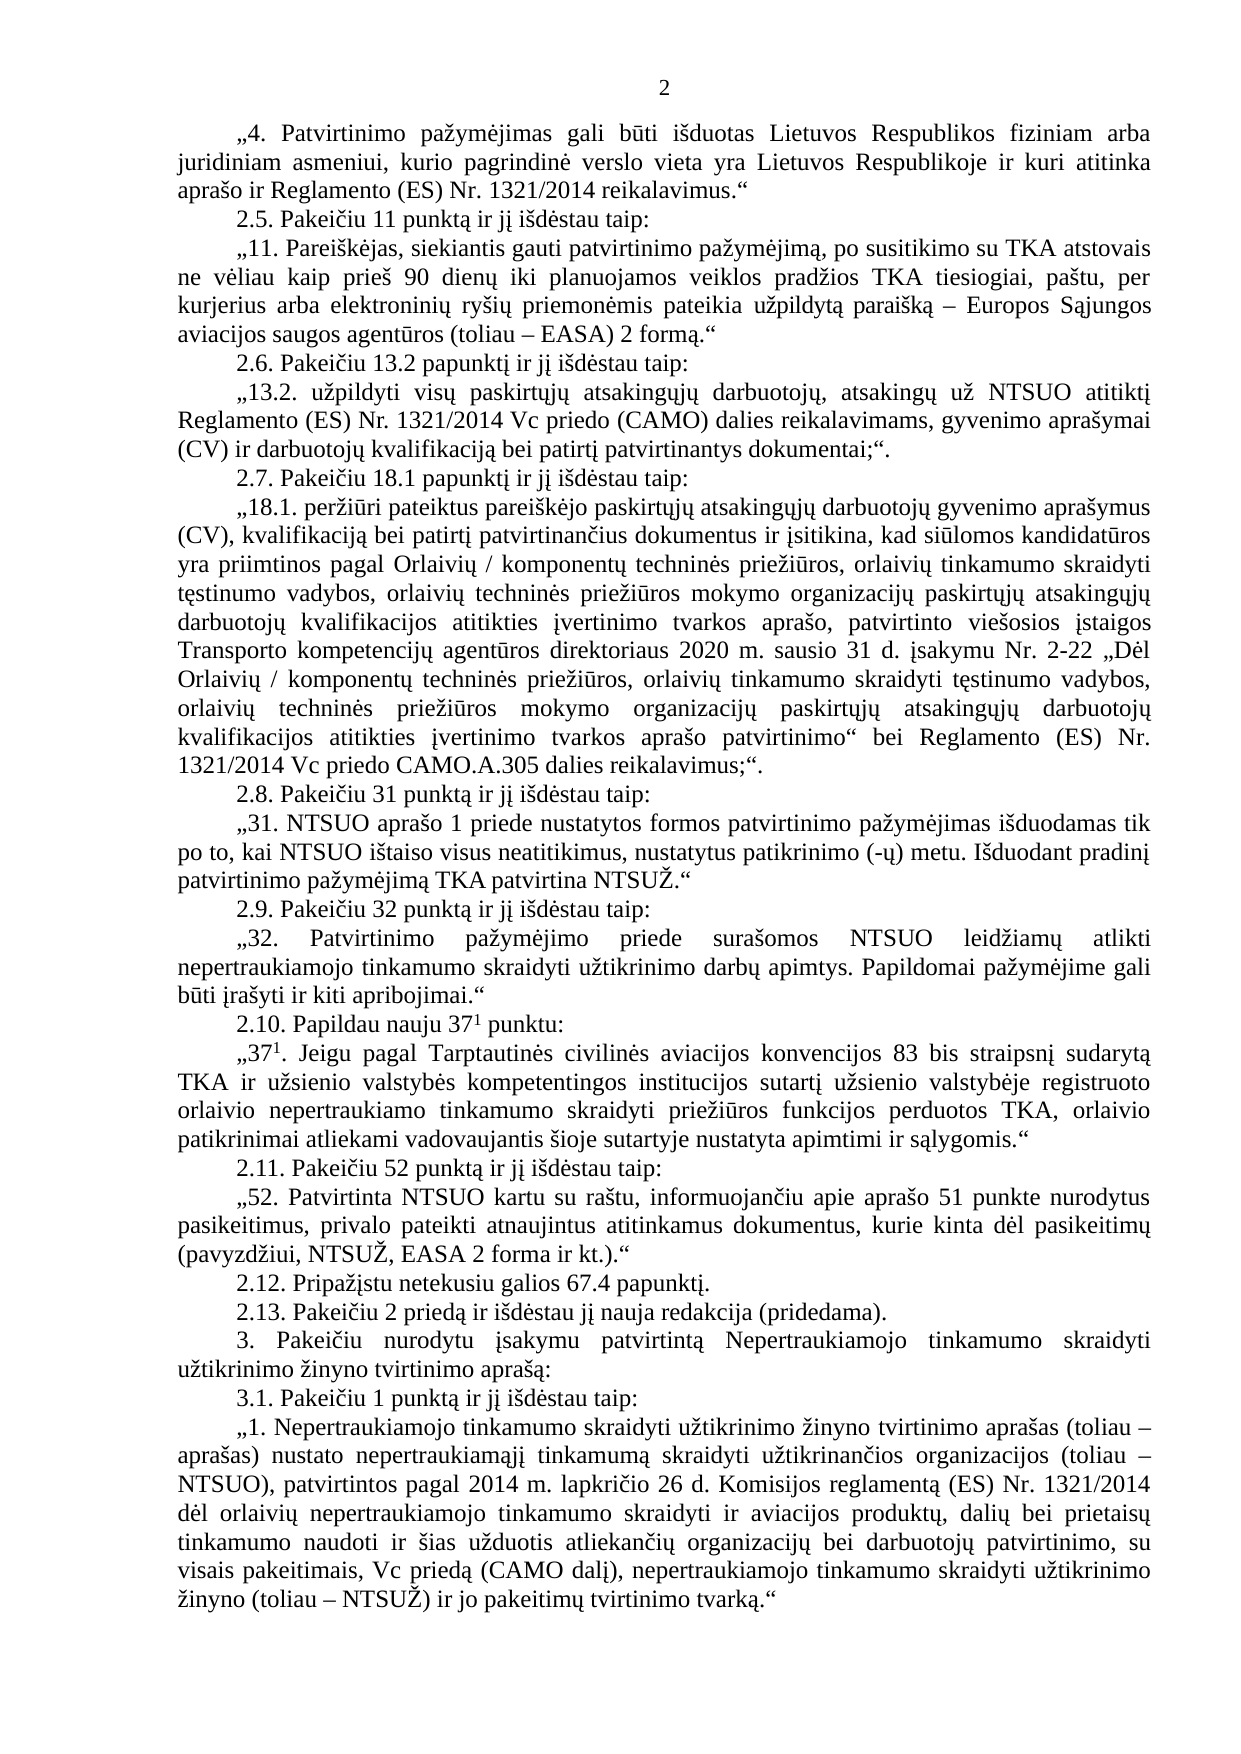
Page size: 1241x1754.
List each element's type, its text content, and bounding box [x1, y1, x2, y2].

text 2.13. Pakeičiu 2 priedą ir išdėstau jį nauja redakcija (pridedama). [177, 1297, 1152, 1326]
text „4. Patvirtinimo pažymėjimas gali būti išduotas Lietuvos Respublikos fiziniam arba juridiniam asmeniui, kurio pagrindinė verslo vieta yra Lietuvos Respublikoje ir kuri atitinka aprašo ir Reglamento (ES) Nr. 1321/2014 reikalavimus.“ [177, 118, 1152, 204]
text „1. Nepertraukiamojo tinkamumo skraidyti užtikrinimo žinyno tvirtinimo aprašas (toliau – aprašas) nustato nepertraukiamąjį tinkamumą skraidyti užtikrinančios organizacijos (toliau – NTSUO), patvirtintos pagal 2014 m. lapkričio 26 d. Komisijos reglamentą (ES) Nr. 1321/2014 dėl orlaivių nepertraukiamojo tinkamumo skraidyti ir aviacijos produktų, dalių bei prietaisų tinkamumo naudoti ir šias užduotis atliekančių organizacijų bei darbuotojų patvirtinimo, su visais pakeitimais, Vc priedą (CAMO dalį), nepertraukiamojo tinkamumo skraidyti užtikrinimo žinyno (toliau – NTSUŽ) ir jo pakeitimų tvirtinimo tvarką.“ [177, 1412, 1152, 1613]
text 2.11. Pakeičiu 52 punktą ir jį išdėstau taip: [177, 1153, 1152, 1182]
text „32. Patvirtinimo pažymėjimo priede surašomos NTSUO leidžiamų atlikti nepertraukiamojo tinkamumo skraidyti užtikrinimo darbų apimtys. Papildomai pažymėjime gali būti įrašyti ir kiti apribojimai.“ [177, 923, 1152, 1009]
text 2.12. Pripažįstu netekusiu galios 67.4 papunktį. [177, 1268, 1152, 1297]
text 2.8. Pakeičiu 31 punktą ir jį išdėstau taip: [177, 779, 1152, 808]
text „18.1. peržiūri pateiktus pareiškėjo paskirtųjų atsakingųjų darbuotojų gyvenimo aprašymus (CV), kvalifikaciją bei patirtį patvirtinančius dokumentus ir įsitikina, kad siūlomos kandidatūros yra priimtinos pagal Orlaivių / komponentų techninės priežiūros, orlaivių tinkamumo skraidyti tęstinumo vadybos, orlaivių techninės priežiūros mokymo organizacijų paskirtųjų atsakingųjų darbuotojų kvalifikacijos atitikties įvertinimo tvarkos aprašo, patvirtinto viešosios įstaigos Transporto kompetencijų agentūros direktoriaus 2020 m. sausio 31 d. įsakymu Nr. 2-22 „Dėl Orlaivių / komponentų techninės priežiūros, orlaivių tinkamumo skraidyti tęstinumo vadybos, orlaivių techninės priežiūros mokymo organizacijų paskirtųjų atsakingųjų darbuotojų kvalifikacijos atitikties įvertinimo tvarkos aprašo patvirtinimo“ bei Reglamento (ES) Nr. 1321/2014 Vc priedo CAMO.A.305 dalies reikalavimus;“. [177, 492, 1152, 779]
text 3.1. Pakeičiu 1 punktą ir jį išdėstau taip: [177, 1383, 1152, 1412]
text 3. Pakeičiu nurodytu įsakymu patvirtintą Nepertraukiamojo tinkamumo skraidyti užtikrinimo žinyno tvirtinimo aprašą: [177, 1326, 1152, 1383]
text „13.2. užpildyti visų paskirtųjų atsakingųjų darbuotojų, atsakingų už NTSUO atitiktį Reglamento (ES) Nr. 1321/2014 Vc priedo (CAMO) dalies reikalavimams, gyvenimo aprašymai (CV) ir darbuotojų kvalifikaciją bei patirtį patvirtinantys dokumentai;“. [177, 377, 1152, 463]
text 2.9. Pakeičiu 32 punktą ir jį išdėstau taip: [177, 894, 1152, 923]
text „31. NTSUO aprašo 1 priede nustatytos formos patvirtinimo pažymėjimas išduodamas tik po to, kai NTSUO ištaiso visus neatitikimus, nustatytus patikrinimo (-ų) metu. Išduodant pradinį patvirtinimo pažymėjimą TKA patvirtina NTSUŽ.“ [177, 808, 1152, 894]
text „52. Patvirtinta NTSUO kartu su raštu, informuojančiu apie aprašo 51 punkte nurodytus pasikeitimus, privalo pateikti atnaujintus atitinkamus dokumentus, kurie kinta dėl pasikeitimų (pavyzdžiui, NTSUŽ, EASA 2 forma ir kt.).“ [177, 1182, 1152, 1268]
text 2.10. Papildau nauju 371 punktu: [177, 1009, 1152, 1038]
text „11. Pareiškėjas, siekiantis gauti patvirtinimo pažymėjimą, po susitikimo su TKA atstovais ne vėliau kaip prieš 90 dienų iki planuojamos veiklos pradžios TKA tiesiogiai, paštu, per kurjerius arba elektroninių ryšių priemonėmis pateikia užpildytą paraišką – Europos Sąjungos aviacijos saugos agentūros (toliau – EASA) 2 formą.“ [177, 233, 1152, 348]
text 2.5. Pakeičiu 11 punktą ir jį išdėstau taip: [177, 204, 1152, 233]
text 2.6. Pakeičiu 13.2 papunktį ir jį išdėstau taip: [177, 348, 1152, 377]
text 2.7. Pakeičiu 18.1 papunktį ir jį išdėstau taip: [177, 463, 1152, 492]
text „371. Jeigu pagal Tarptautinės civilinės aviacijos konvencijos 83 bis straipsnį sudarytą TKA ir užsienio valstybės kompetentingos institucijos sutartį užsienio valstybėje registruoto orlaivio nepertraukiamo tinkamumo skraidyti priežiūros funkcijos perduotos TKA, orlaivio patikrinimai atliekami vadovaujantis šioje sutartyje nustatyta apimtimi ir sąlygomis.“ [177, 1038, 1152, 1153]
